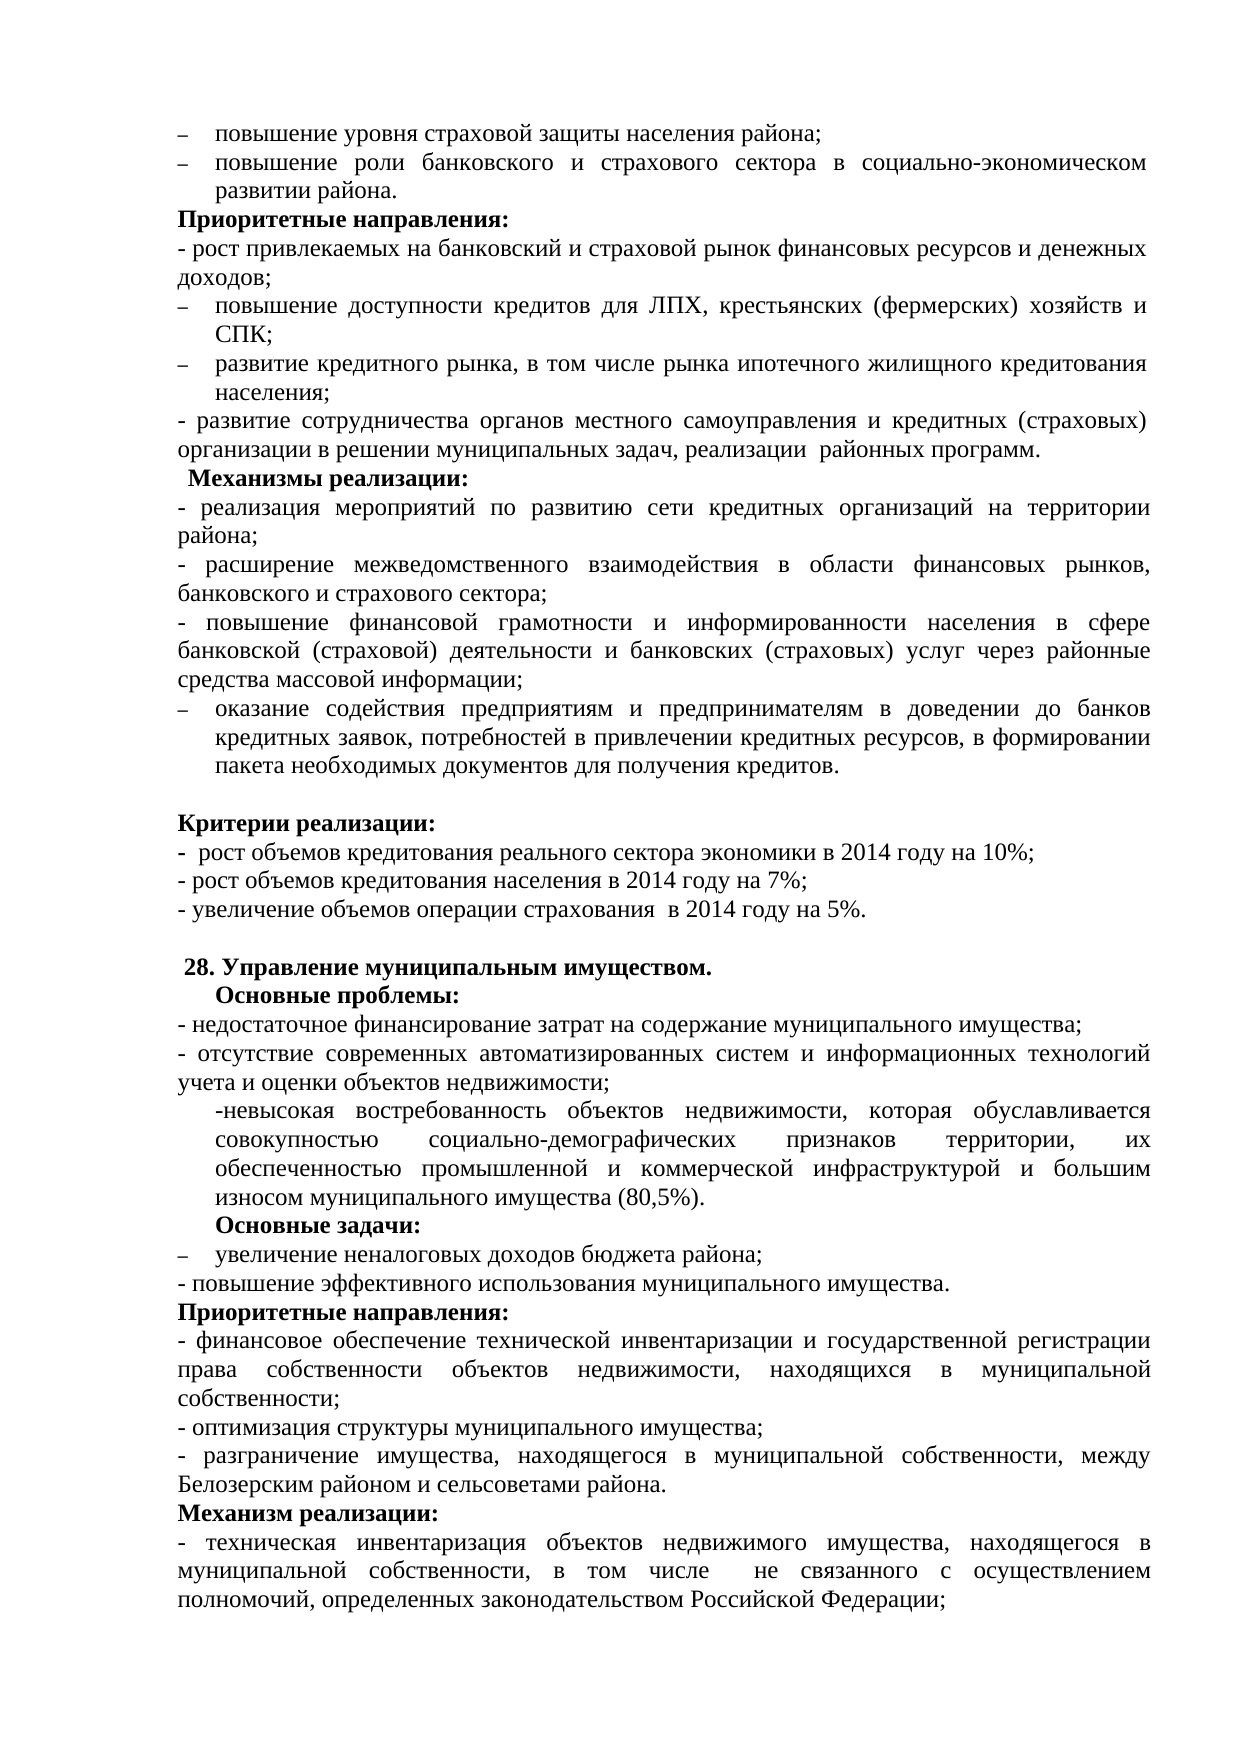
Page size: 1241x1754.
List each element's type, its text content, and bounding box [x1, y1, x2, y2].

text - недостаточное финансирование затрат на содержание муниципального имущества; [177, 1009, 1152, 1038]
list -невысокая востребованность объектов недвижимости, которая обуславливается совокупностью социально-демографических признаков территории, их обеспеченностью промышленной и коммерческой инфраструктурой и большим износом муниципального имущества (80,5%). [177, 1096, 1152, 1211]
text Основные проблемы: [177, 981, 1152, 1009]
text - разграничение имущества, находящегося в муниципальной собственности, между Белозерским районом и сельсоветами района. [177, 1441, 1152, 1498]
list развитие кредитного рынка, в том числе рынка ипотечного жилищного кредитования населения; [177, 348, 1147, 406]
text Приоритетные направления: [177, 204, 1147, 233]
text - оптимизация структуры муниципального имущества; [177, 1412, 1152, 1441]
text Механизмы реализации: [177, 463, 1152, 492]
text - рост привлекаемых на банковский и страховой рынок финансовых ресурсов и денежных доходов; [177, 233, 1147, 291]
list повышение уровня страховой защиты населения района; [177, 118, 1147, 147]
list повышение доступности кредитов для ЛПХ, крестьянских (фермерских) хозяйств и СПК; [177, 291, 1147, 348]
text - рост объемов кредитования реального сектора экономики в 2014 году на 10%; [177, 837, 1147, 866]
text - техническая инвентаризация объектов недвижимого имущества, находящегося в муниципальной собственности, в том числе не связанного с осуществлением полномочий, определенных законодательством Российской Федерации; [177, 1527, 1152, 1613]
text - развитие сотрудничества органов местного самоуправления и кредитных (страховых) организации в решении муниципальных задач, реализации районных программ. [177, 406, 1147, 463]
text - расширение межведомственного взаимодействия в области финансовых рынков, банковского и страхового сектора; [177, 549, 1152, 607]
list Основные задачи: [177, 1211, 1152, 1239]
text - рост объемов кредитования населения в 2014 году на 7%; [177, 866, 1147, 894]
text Механизм реализации: [177, 1498, 1152, 1527]
list оказание содействия предприятиям и предпринимателям в доведении до банков кредитных заявок, потребностей в привлечении кредитных ресурсов, в формировании пакета необходимых документов для получения кредитов. [177, 693, 1152, 779]
list увеличение неналоговых доходов бюджета района; [177, 1239, 1152, 1268]
text Приоритетные направления: [177, 1297, 1152, 1326]
list повышение роли банковского и страхового сектора в социально-экономическом развитии района. [177, 147, 1147, 204]
text - финансовое обеспечение технической инвентаризации и государственной регистрации права собственности объектов недвижимости, находящихся в муниципальной собственности; [177, 1326, 1152, 1412]
text 28. Управление муниципальным имуществом. [177, 952, 1152, 981]
text - реализация мероприятий по развитию сети кредитных организаций на территории района; [177, 492, 1152, 549]
text - повышение финансовой грамотности и информированности населения в сфере банковской (страховой) деятельности и банковских (страховых) услуг через районные средства массовой информации; [177, 607, 1152, 693]
text - повышение эффективного использования муниципального имущества. [177, 1268, 1152, 1297]
text - отсутствие современных автоматизированных систем и информационных технологий учета и оценки объектов недвижимости; [177, 1038, 1152, 1096]
text Критерии реализации: [177, 808, 1147, 837]
text - увеличение объемов операции страхования в 2014 году на 5%. [177, 894, 1147, 923]
